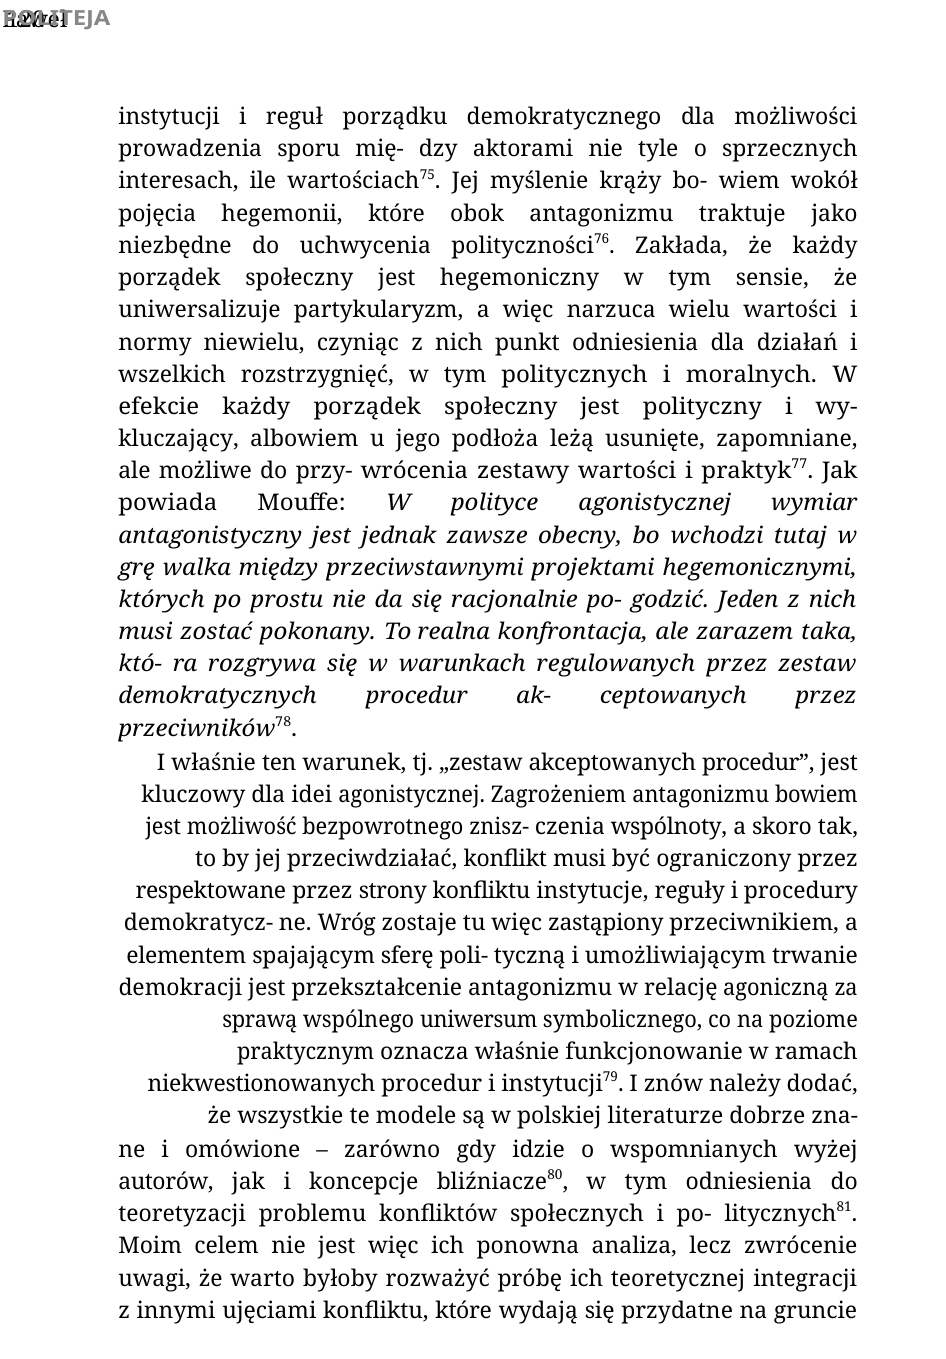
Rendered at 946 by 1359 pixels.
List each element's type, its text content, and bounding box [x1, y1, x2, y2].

text I właśnie ten warunek, tj. „zestaw akceptowanych procedur”, jest kluczowy dla idei agonistycznej. Zagrożeniem antagonizmu bowiem jest możliwość bezpowrotnego znisz- czenia wspólnoty, a skoro tak, to by jej przeciwdziałać, konflikt musi być ograniczony przez respektowane przez strony konfliktu instytucje, reguły i procedury demokratycz- ne. Wróg zostaje tu więc zastąpiony przeciwnikiem, a elementem spajającym sferę poli- tyczną i umożliwiającym trwanie demokracji jest przekształcenie antagonizmu w relację agoniczną za sprawą wspólnego uniwersum symbolicznego, co na poziome praktycznym oznacza właśnie funkcjonowanie w ramach niekwestionowanych procedur i instytucji79. I znów należy dodać, że wszystkie te modele są w polskiej literaturze dobrze zna- [118, 745, 858, 1131]
text instytucji i reguł porządku demokratycznego dla możliwości prowadzenia sporu mię- dzy aktorami nie tyle o sprzecznych interesach, ile wartościach75. Jej myślenie krąży bo- wiem wokół pojęcia hegemonii, które obok antagonizmu traktuje jako niezbędne do uchwycenia polityczności76. Zakłada, że każdy porządek społeczny jest hegemoniczny w tym sensie, że uniwersalizuje partykularyzm, a więc narzuca wielu wartości i normy niewielu, czyniąc z nich punkt odniesienia dla działań i wszelkich rozstrzygnięć, w tym politycznych i moralnych. W efekcie każdy porządek społeczny jest polityczny i wy- kluczający, albowiem u jego podłoża leżą usunięte, zapomniane, ale możliwe do przy- wrócenia zestawy wartości i praktyk77. Jak powiada Mouffe: W polityce agonistycznej wymiar antagonistyczny jest jednak zawsze obecny, bo wchodzi tutaj w grę walka między przeciwstawnymi projektami hegemonicznymi, których po prostu nie da się racjonalnie po- godzić. Jeden z nich musi zostać pokonany. To realna konfrontacja, ale zarazem taka, któ- ra rozgrywa się w warunkach regulowanych przez zestaw demokratycznych procedur ak- ceptowanych przez przeciwników78. [118, 100, 857, 743]
text ne i omówione – zarówno gdy idzie o wspomnianych wyżej autorów, jak i koncepcje bliźniacze80, w tym odniesienia do teoretyzacji problemu konfliktów społecznych i po- litycznych81. Moim celem nie jest więc ich ponowna analiza, lecz zwrócenie uwagi, że warto byłoby rozważyć próbę ich teoretycznej integracji z innymi ujęciami konfliktu, które wydają się przydatne na gruncie badań nad dehumanizacją i w psychologii wro- gości międzygrupowej. [118, 1133, 857, 1325]
